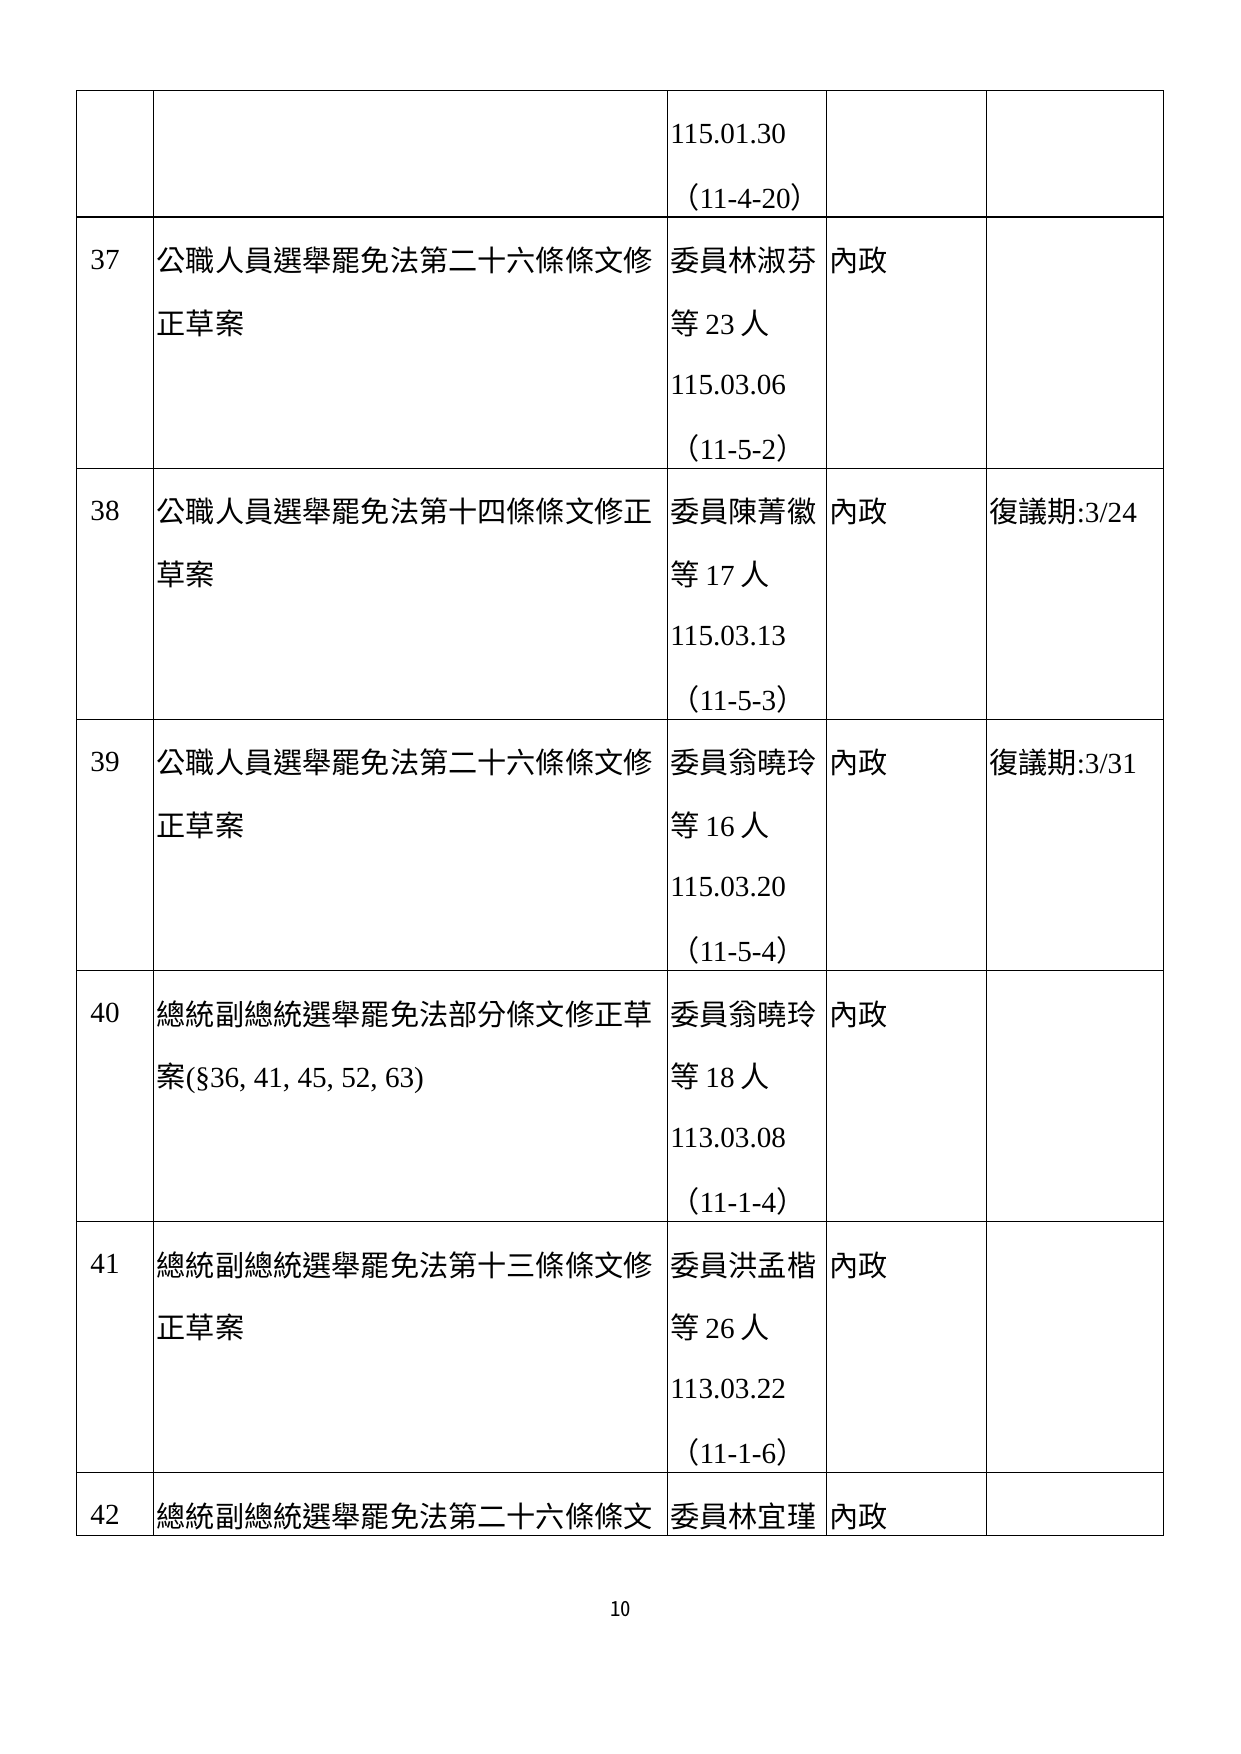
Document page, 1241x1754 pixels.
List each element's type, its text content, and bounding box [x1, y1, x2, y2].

table_cell 115.01.30 （11-4-20） [668, 91, 826, 216]
table_cell [987, 1222, 1163, 1472]
table_cell [77, 91, 153, 216]
table_cell 委員陳菁徽等17人 115.03.13 （11-5-3） [668, 469, 826, 718]
table_cell 總統副總統選舉罷免法部分條文修正草案(§36, 41, 45, 52, 63) [154, 971, 667, 1221]
table_cell 委員翁曉玲等18人 113.03.08 （11-1-4） [668, 971, 826, 1221]
table_cell 內政 [827, 720, 986, 969]
table_cell [154, 91, 667, 216]
table_cell [77, 1473, 153, 1535]
table_cell 委員洪孟楷等26人 113.03.22 （11-1-6） [668, 1222, 826, 1472]
table_cell [987, 91, 1163, 216]
table_cell [987, 971, 1163, 1221]
table_cell [987, 1473, 1163, 1535]
table_cell [77, 971, 153, 1221]
table_cell [77, 469, 153, 718]
table_cell 總統副總統選舉罷免法第十三條條文修正草案 [154, 1222, 667, 1472]
table_cell 委員林宜瑾 [668, 1473, 826, 1535]
table_cell 復議期:3/31 [987, 720, 1163, 969]
table_cell 內政 [827, 1473, 986, 1535]
table_cell 委員翁曉玲等16人 115.03.20 （11-5-4） [668, 720, 826, 969]
table_cell [77, 218, 153, 467]
table_cell 內政 [827, 218, 986, 467]
table_cell 公職人員選舉罷免法第二十六條條文修正草案 [154, 720, 667, 969]
table_cell 總統副總統選舉罷免法第二十六條條文 [154, 1473, 667, 1535]
table_cell 內政 [827, 1222, 986, 1472]
table_cell 公職人員選舉罷免法第十四條條文修正草案 [154, 469, 667, 718]
table_cell 內政 [827, 971, 986, 1221]
table_cell [827, 91, 986, 216]
table_cell 公職人員選舉罷免法第二十六條條文修正草案 [154, 218, 667, 467]
table_cell [77, 1222, 153, 1472]
table_cell 復議期:3/24 [987, 469, 1163, 718]
table_cell 委員林淑芬等23人 115.03.06 （11-5-2） [668, 218, 826, 467]
table_cell [987, 218, 1163, 467]
table_cell 內政 [827, 469, 986, 718]
table_cell [77, 720, 153, 969]
